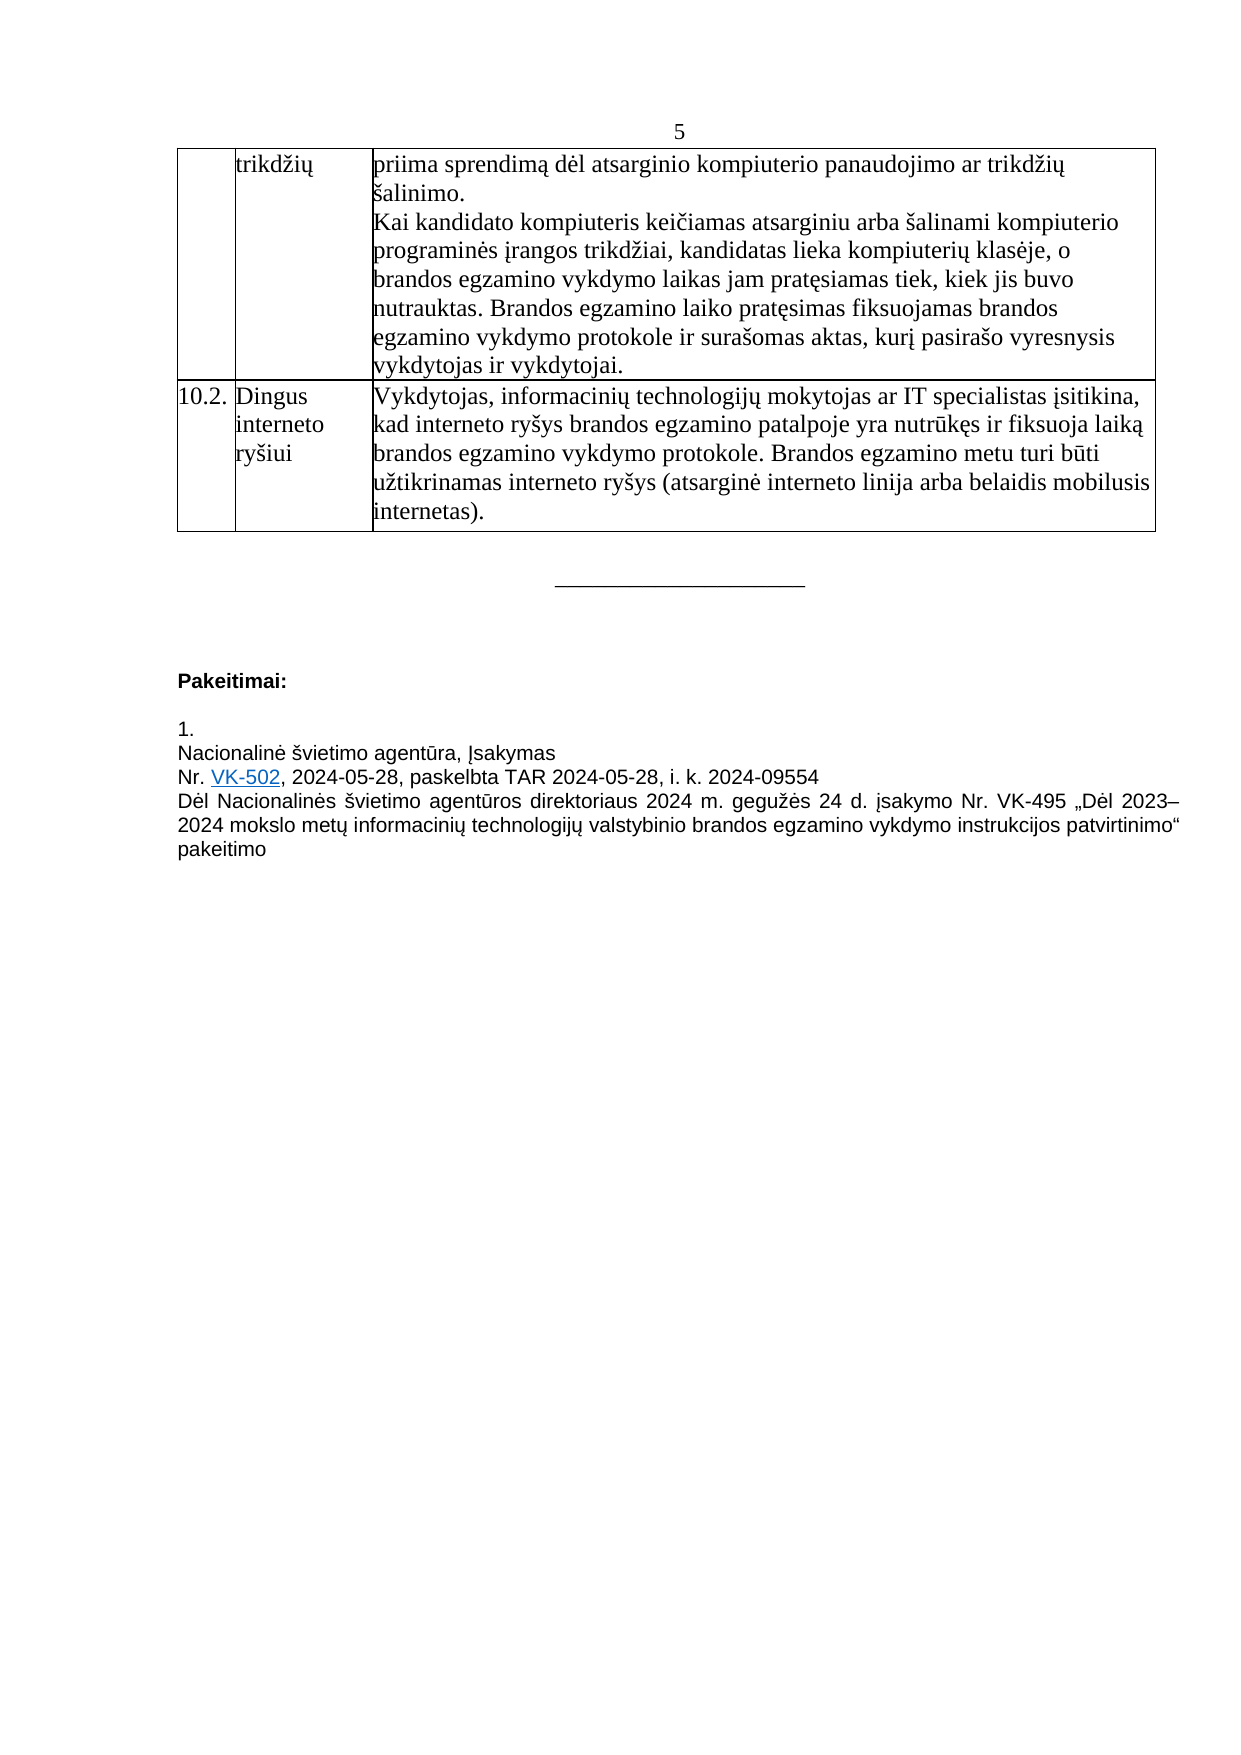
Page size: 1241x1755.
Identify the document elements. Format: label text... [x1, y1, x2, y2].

text Dėl Nacionalinės švietimo agentūros direktoriaus 2024 m. gegužės 24 d. įsakymo Nr. VK-495 „Dėl 2023–2024 mokslo metų informacinių technologijų valstybinio brandos egzamino vykdymo instrukcijos patvirtinimo“ pakeitimo [177, 789, 1181, 861]
table_header trikdžių [236, 149, 372, 379]
text 1. [177, 717, 1181, 741]
text Nacionalinė švietimo agentūra, Įsakymas [177, 741, 1181, 765]
text Pakeitimai: [177, 669, 1181, 693]
table_header [178, 149, 235, 379]
table_cell Dingus interneto ryšiui [236, 381, 372, 531]
text Nr. VK-502, 2024-05-28, paskelbta TAR 2024-05-28, i. k. 2024-09554 [177, 765, 1181, 789]
table_header priima sprendimą dėl atsarginio kompiuterio panaudojimo ar trikdžių šalinimo. Kai kandidato kompiuteris keičiamas atsarginiu arba šalinami kompiuterio programinės įrangos trikdžiai, kandidatas lieka kompiuterių klasėje, o brandos egzamino vykdymo laikas jam pratęsiamas tiek, kiek jis buvo nutrauktas. Brandos egzamino laiko pratęsimas fiksuojamas brandos egzamino vykdymo protokole ir surašomas aktas, kurį pasirašo vyresnysis vykdytojas ir vykdytojai. [374, 149, 1155, 379]
text ____________________ [177, 561, 805, 590]
table_cell 10.2. [178, 381, 235, 531]
table_cell Vykdytojas, informacinių technologijų mokytojas ar IT specialistas įsitikina, kad interneto ryšys brandos egzamino patalpoje yra nutrūkęs ir fiksuoja laiką brandos egzamino vykdymo protokole. Brandos egzamino metu turi būti užtikrinamas interneto ryšys (atsarginė interneto linija arba belaidis mobilusis internetas). [374, 381, 1155, 531]
